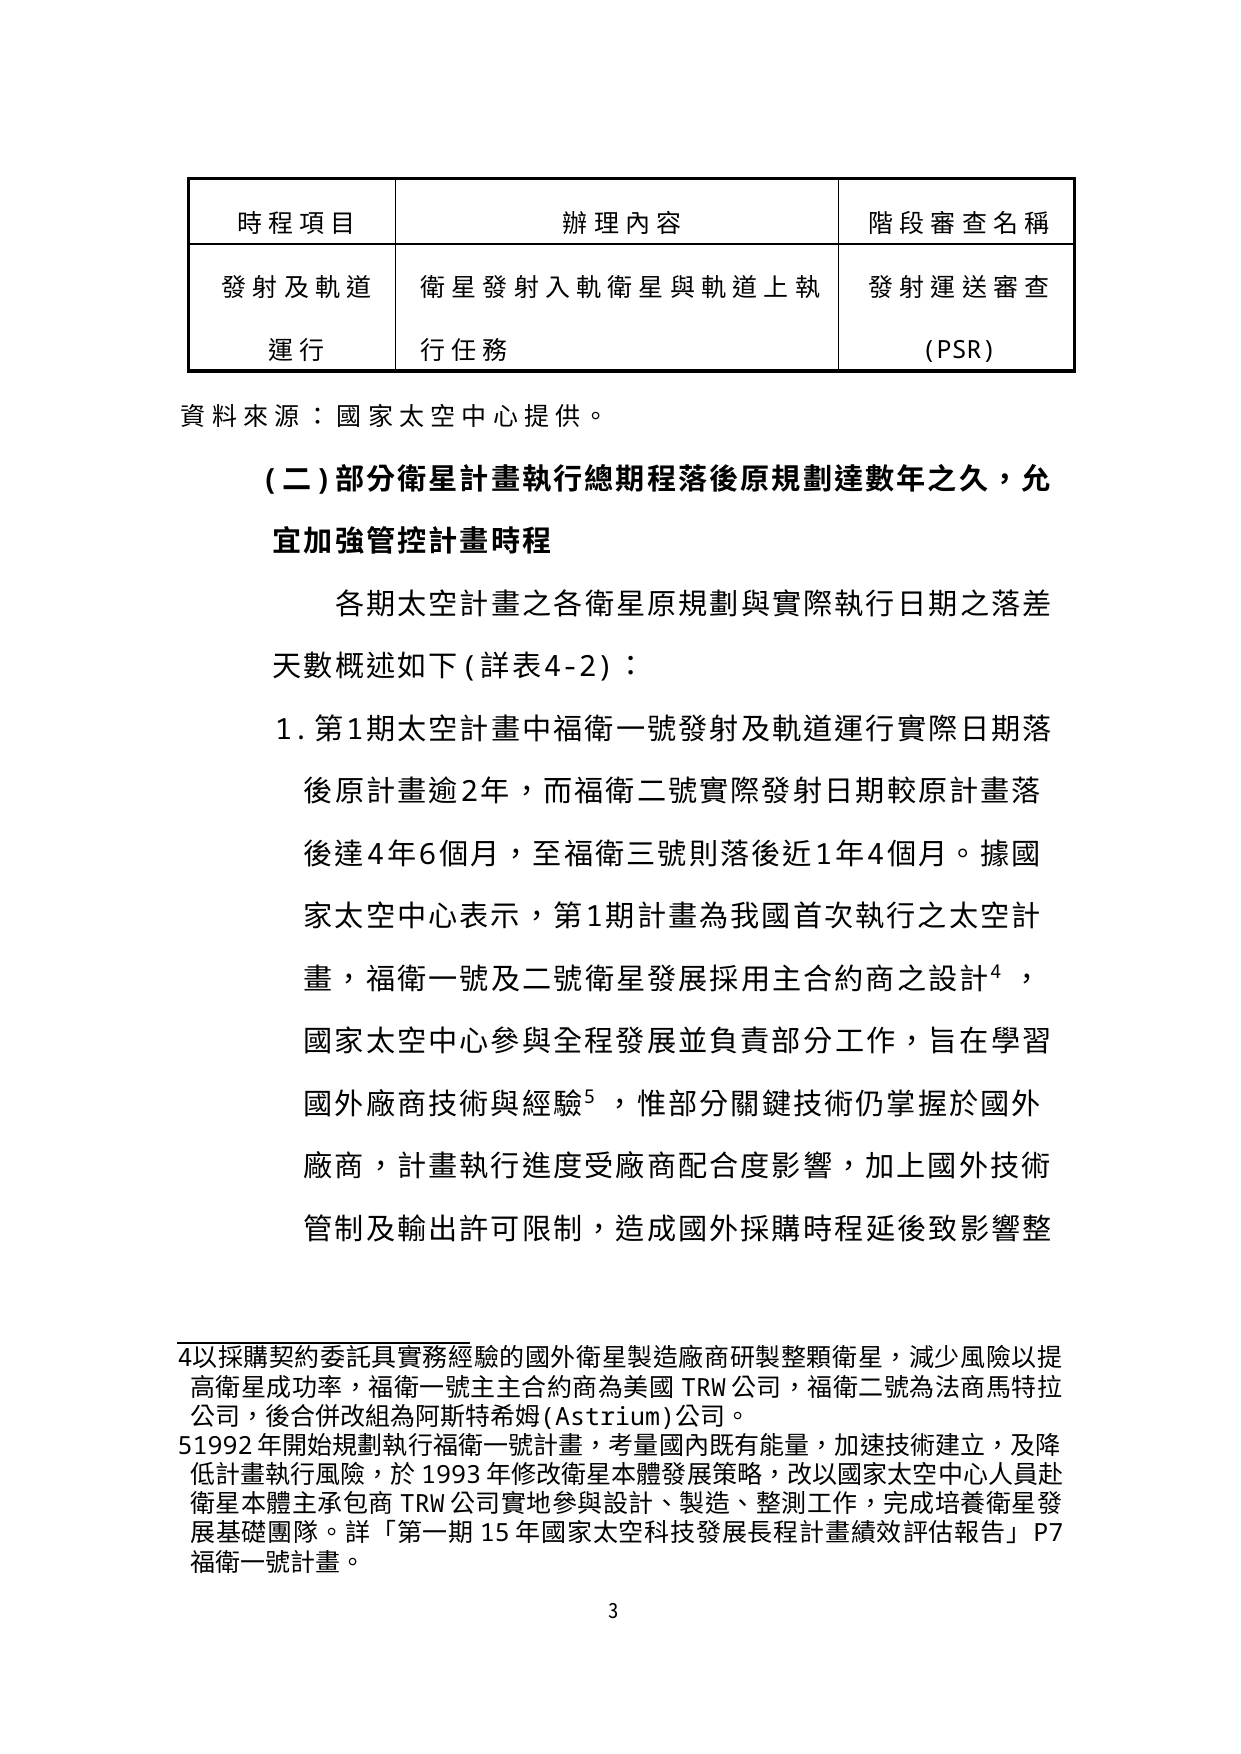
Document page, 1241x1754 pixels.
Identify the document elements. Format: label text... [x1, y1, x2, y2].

text 各期太空計畫之各衛星原規劃與實際執行日期之落差天數概述如下(詳表4-2)： [266, 560, 1063, 685]
text 1992年開始規劃執行福衛一號計畫，考量國內既有能量，加速技術建立，及降低計畫執行風險，於1993年修改衛星本體發展策略，改以國家太空中心人員赴衛星本體主承包商TRW公司實地參與設計、製造、整測工作，完成培養衛星發展基礎團隊。詳「第一期15年國家太空科技發展長程計畫績效評估報告」P7福衛一號計畫。 [177, 1431, 1063, 1577]
text 以採購契約委託具實務經驗的國外衛星製造廠商研製整顆衛星，減少風險以提高衛星成功率，福衛一號主主合約商為美國TRW公司，福衛二號為法商馬特拉公司，後合併改組為阿斯特希姆(Astrium)公司。 [177, 1343, 1063, 1431]
text 資料來源：國家太空中心提供。 [177, 372, 1063, 435]
table_cell 發射運送審查 (PSR) [839, 245, 1073, 369]
table_header 階段審查名稱 [839, 180, 1073, 243]
text 1.第1期太空計畫中福衛一號發射及軌道運行實際日期落後原計畫逾2年，而福衛二號實際發射日期較原計畫落後達4年6個月，至福衛三號則落後近1年4個月。據國家太空中心表示，第1期計畫為我國首次執行之太空計畫，福衛一號及二號衛星發展採用主合約商之設計，國家太空中心參與全程發展並負責部分工作，旨在學習國外廠商技術與經驗，惟部分關鍵技術仍掌握於國外廠商，計畫執行進度受廠商配合度影響，加上國外技術管制及輸出許可限制，造成國外採購時程延後致影響整體計畫進度；而福衛三號原規劃發射1顆衛星，修改為6顆微衛星組成星系方式運作，加上衛星發射需求尋求多個國家未果，後來由於主要酬載均來自美國，故透過美國大學大氣研究聯盟(UCAR)向美國空軍提出發射需求並予執行，惟已落後原計畫逾1年。 [266, 685, 1063, 1247]
table_header 辦理內容 [396, 180, 838, 243]
table_cell 發射及軌道運行 [190, 245, 395, 369]
text (二)部分衛星計畫執行總期程落後原規劃達數年之久，允宜加強管控計畫時程 [236, 435, 1063, 560]
table_header 時程項目 [190, 180, 395, 243]
table_cell 衛星發射入軌衛星與軌道上執行任務 [396, 245, 838, 369]
